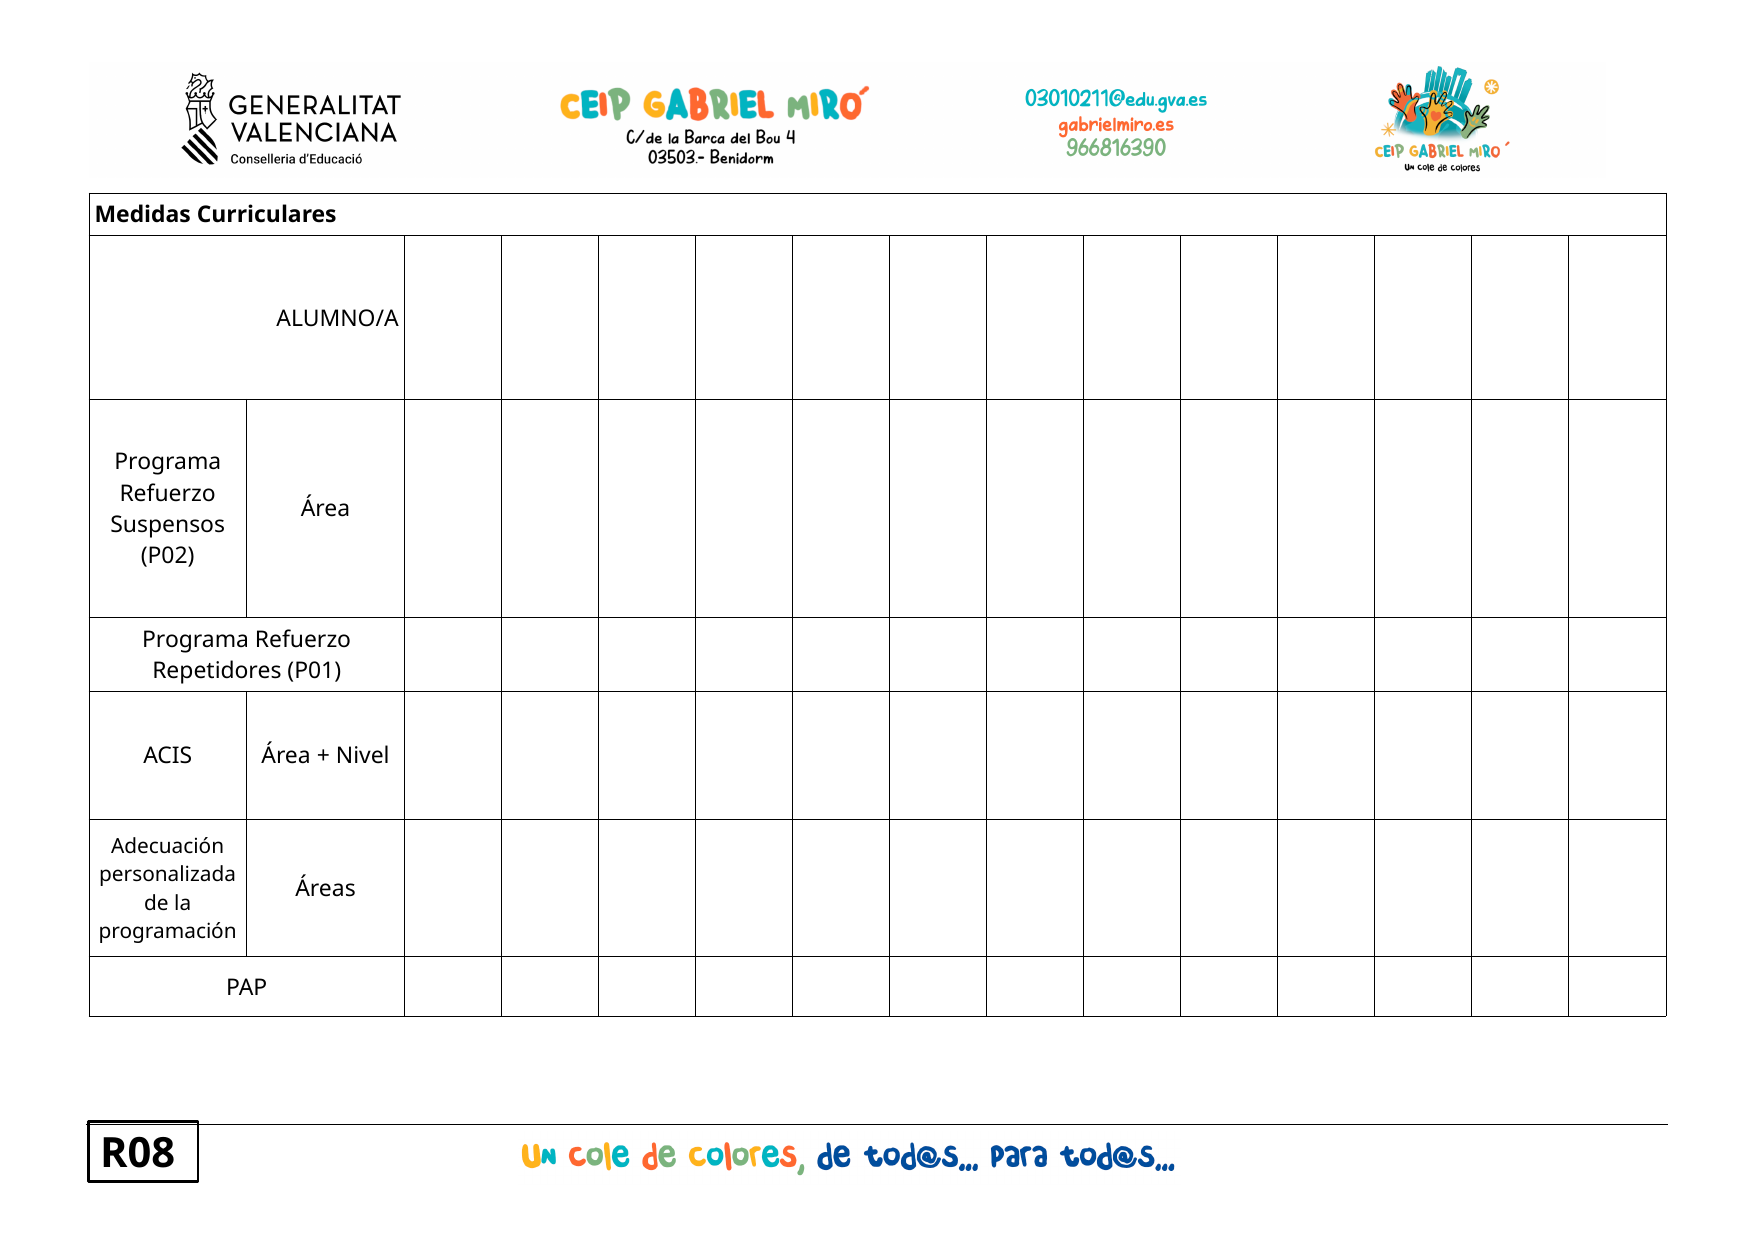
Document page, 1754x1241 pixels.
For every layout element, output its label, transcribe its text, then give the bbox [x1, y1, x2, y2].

table_cell [890, 692, 986, 819]
table_cell [1375, 400, 1471, 617]
table_cell [696, 820, 792, 956]
table_cell [1472, 957, 1568, 1016]
table_cell ACIS [90, 692, 246, 819]
table_cell [1375, 618, 1471, 691]
table_cell [1181, 236, 1277, 399]
table_cell [890, 236, 986, 399]
table_cell [599, 957, 695, 1016]
table_cell [987, 400, 1083, 617]
table_cell [1278, 236, 1374, 399]
table_cell [987, 692, 1083, 819]
table_cell [1375, 236, 1471, 399]
table_cell [987, 820, 1083, 956]
table_cell [1181, 618, 1277, 691]
table_cell [1375, 957, 1471, 1016]
picture [88, 62, 1607, 178]
table_cell [599, 820, 695, 956]
table_cell Área [247, 400, 404, 617]
table_cell [793, 400, 889, 617]
table_cell [599, 400, 695, 617]
table_cell [696, 618, 792, 691]
table_cell [696, 957, 792, 1016]
table_cell [696, 400, 792, 617]
table_cell [1375, 692, 1471, 819]
table_cell [502, 236, 598, 399]
table_cell [502, 957, 598, 1016]
table_cell [1569, 400, 1666, 617]
table_cell [1181, 820, 1277, 956]
table_cell [1569, 618, 1666, 691]
table_cell [1181, 400, 1277, 617]
table_cell [1278, 820, 1374, 956]
table_cell [890, 957, 986, 1016]
table_cell [890, 820, 986, 956]
table_cell [987, 236, 1083, 399]
table_cell [987, 957, 1083, 1016]
table_cell [1084, 236, 1180, 399]
table_cell [405, 957, 501, 1016]
table_cell [696, 692, 792, 819]
table_cell [987, 618, 1083, 691]
table_cell [1569, 957, 1666, 1016]
table_cell [1472, 820, 1568, 956]
table_cell [793, 236, 889, 399]
table_cell [1472, 400, 1568, 617]
table_cell Área + Nivel [247, 692, 404, 819]
table_cell [502, 618, 598, 691]
table_cell [502, 400, 598, 617]
table_cell [405, 692, 501, 819]
table_cell [1472, 692, 1568, 819]
table_cell PAP [90, 957, 404, 1016]
table_cell [890, 400, 986, 617]
table_cell [599, 692, 695, 819]
table_cell [1084, 820, 1180, 956]
table_cell [793, 957, 889, 1016]
table_cell [502, 692, 598, 819]
table_cell Adecuación personalizada de la programación [90, 820, 246, 956]
table_cell [1569, 236, 1666, 399]
table_cell [405, 820, 501, 956]
table_header Medidas Curriculares [90, 194, 1666, 235]
table_cell [1084, 400, 1180, 617]
table_cell [1278, 400, 1374, 617]
table_cell [599, 618, 695, 691]
table_cell [793, 820, 889, 956]
table_cell [405, 236, 501, 399]
table_cell [1278, 692, 1374, 819]
table_cell [793, 618, 889, 691]
table_cell ALUMNO/A [90, 236, 404, 399]
table_cell [1569, 820, 1666, 956]
table_cell [890, 618, 986, 691]
table_cell Áreas [247, 820, 404, 956]
table_cell [1278, 618, 1374, 691]
table_cell [405, 618, 501, 691]
table_cell [1472, 236, 1568, 399]
table_cell [1472, 618, 1568, 691]
picture [517, 1131, 1182, 1185]
table_cell [1084, 618, 1180, 691]
table_cell Programa Refuerzo Suspensos (P02) [90, 400, 246, 617]
table_cell [1181, 957, 1277, 1016]
table_cell [1375, 820, 1471, 956]
table_cell [793, 692, 889, 819]
table_cell [502, 820, 598, 956]
table_cell Programa Refuerzo Repetidores (P01) [90, 618, 404, 691]
table_cell [1084, 957, 1180, 1016]
table_cell [696, 236, 792, 399]
table_cell [1084, 692, 1180, 819]
table_cell [599, 236, 695, 399]
table_cell [1569, 692, 1666, 819]
table_cell [1181, 692, 1277, 819]
table_cell [405, 400, 501, 617]
table_cell [1278, 957, 1374, 1016]
